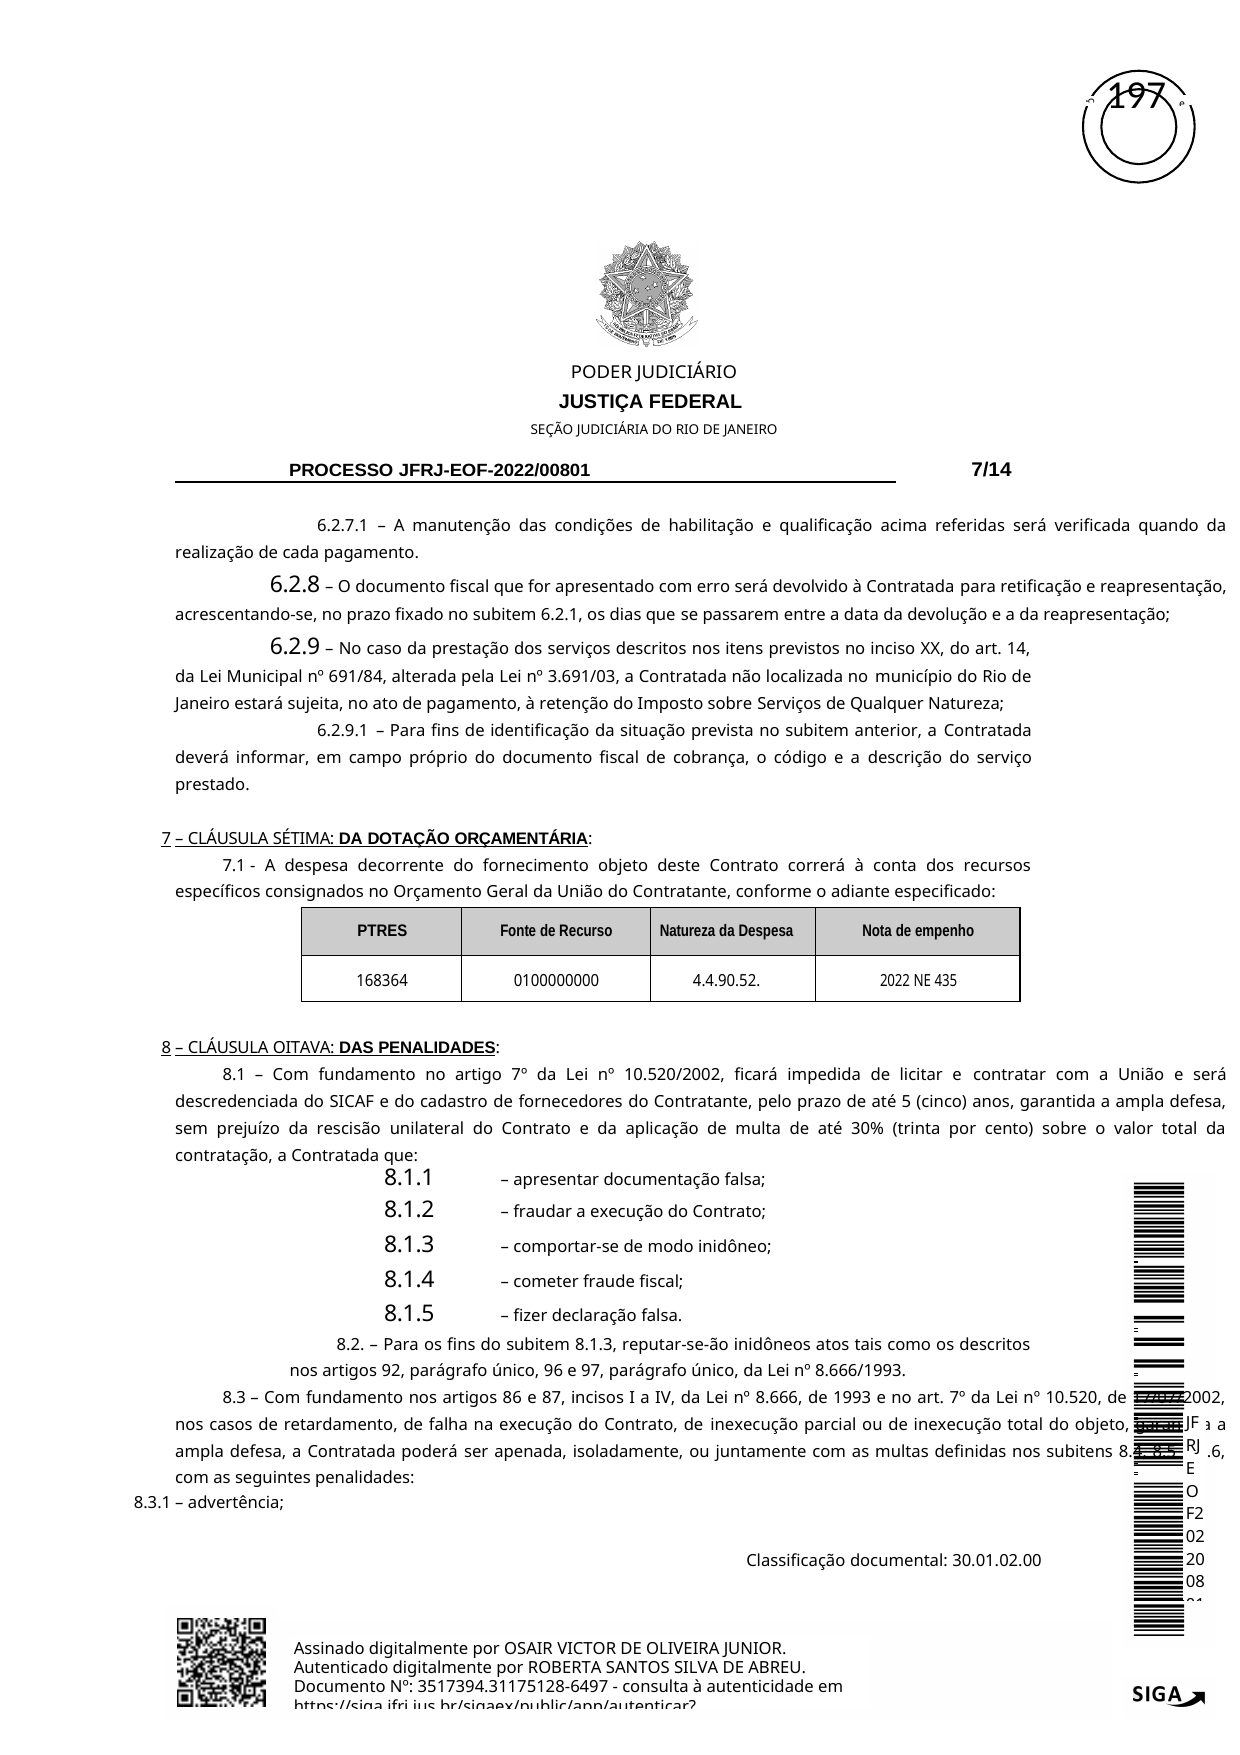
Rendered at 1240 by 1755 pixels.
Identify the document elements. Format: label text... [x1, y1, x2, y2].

table_header PTRES [302, 908, 461, 955]
table_cell 0100000000 [462, 956, 650, 1001]
list JFRJEOF202200801V01 [1186, 1411, 1206, 1600]
list – CLÁUSULA SÉTIMA: DA DOTAÇÃO ORÇAMENTÁRIA: [161, 826, 1227, 849]
text SEÇÃO JUDICIÁRIA DO RIO DE JANEIRO [175, 420, 1133, 439]
list – O documento fiscal que for apresentado com erro será devolvido à Contratada para retificação e reapresentação, acrescentando-se, no prazo fixado no subitem 6.2.1, os dias que se passarem entre a data da devolução e a da reapresentação; [175, 568, 1227, 626]
table_cell 2022 NE 435 [816, 956, 1019, 1001]
table_cell 168364 [302, 956, 461, 1001]
list – comportar-se de modo inidôneo; [384, 1228, 1122, 1259]
list – CLÁUSULA OITAVA: DAS PENALIDADES: [161, 1036, 1227, 1059]
list – fraudar a execução do Contrato; [384, 1193, 1122, 1224]
list – advertência; [133, 1493, 1122, 1512]
table_header Nota de empenho [816, 908, 1019, 955]
text e [1179, 97, 1193, 105]
subtitle PROCESSO JFRJ-EOF-2022/00801 7/14 [175, 458, 1125, 481]
text PODER JUDICIÁRIO [175, 359, 1133, 384]
table_header Natureza da Despesa [651, 908, 815, 955]
list – Com fundamento nos artigos 86 e 87, incisos I a IV, da Lei nº 8.666, de 1993 e no art. 7º da Lei nº 10.520, de 17/07/2002, nos casos de retardamento, de falha na execução do Contrato, de inexecução parcial ou de inexecução total do objeto, garantida a ampla defesa, a Contratada poderá ser apenada, isoladamente, ou juntamente com as multas definidas nos subitens 8.4, 8.5 e 8.6, com as seguintes penalidades: [175, 1386, 1122, 1489]
list – No caso da prestação dos serviços descritos nos itens previstos no inciso XX, do art. 14, da Lei Municipal nº 691/84, alterada pela Lei nº 3.691/03, a Contratada não localizada no município do Rio de Janeiro estará sujeita, no ato de pagamento, à retenção do Imposto sobre Serviços de Qualquer Natureza; [175, 630, 1032, 714]
table_cell 4.4.90.52. [651, 956, 815, 1001]
text ç [1085, 98, 1099, 106]
text 8.2. – Para os fins do subitem 8.1.3, reputar-se-ão inidôneos atos tais como os descritos nos artigos 92, parágrafo único, 96 e 97, parágrafo único, da Lei nº 8.666/1993. [289, 1332, 1031, 1382]
text Classificação documental: 30.01.02.00 [746, 1549, 1122, 1571]
list – fizer declaração falsa. [384, 1297, 1122, 1329]
list – Com fundamento no artigo 7º da Lei nº 10.520/2002, ficará impedida de licitar e contratar com a União e será descredenciada do SICAF e do cadastro de fornecedores do Contratante, pelo prazo de até 5 (cinco) anos, garantida a ampla defesa, sem prejuízo da rescisão unilateral do Contrato e da aplicação de multa de até 30% (trinta por cento) sobre o valor total da contratação, a Contratada que: [175, 1063, 1227, 1166]
text PODER JUDICIÁRIO [0, 347, 32, 364]
list – apresentar documentação falsa; [384, 1170, 1227, 1189]
list – cometer fraude fiscal; [384, 1262, 1122, 1294]
table_header Fonte de Recurso [462, 908, 650, 955]
list - A despesa decorrente do fornecimento objeto deste Contrato correrá à conta dos recursos específicos consignados no Orçamento Geral da União do Contratante, conforme o adiante especificado: [175, 853, 1032, 903]
list – Para fins de identificação da situação prevista no subitem anterior, a Contratada deverá informar, em campo próprio do documento fiscal de cobrança, o código e a descrição do serviço prestado. [175, 718, 1032, 795]
subtitle JUSTIÇA FEDERAL [175, 389, 1126, 412]
list – A manutenção das condições de habilitação e qualificação acima referidas será verificada quando da realização de cada pagamento. [175, 514, 1227, 563]
